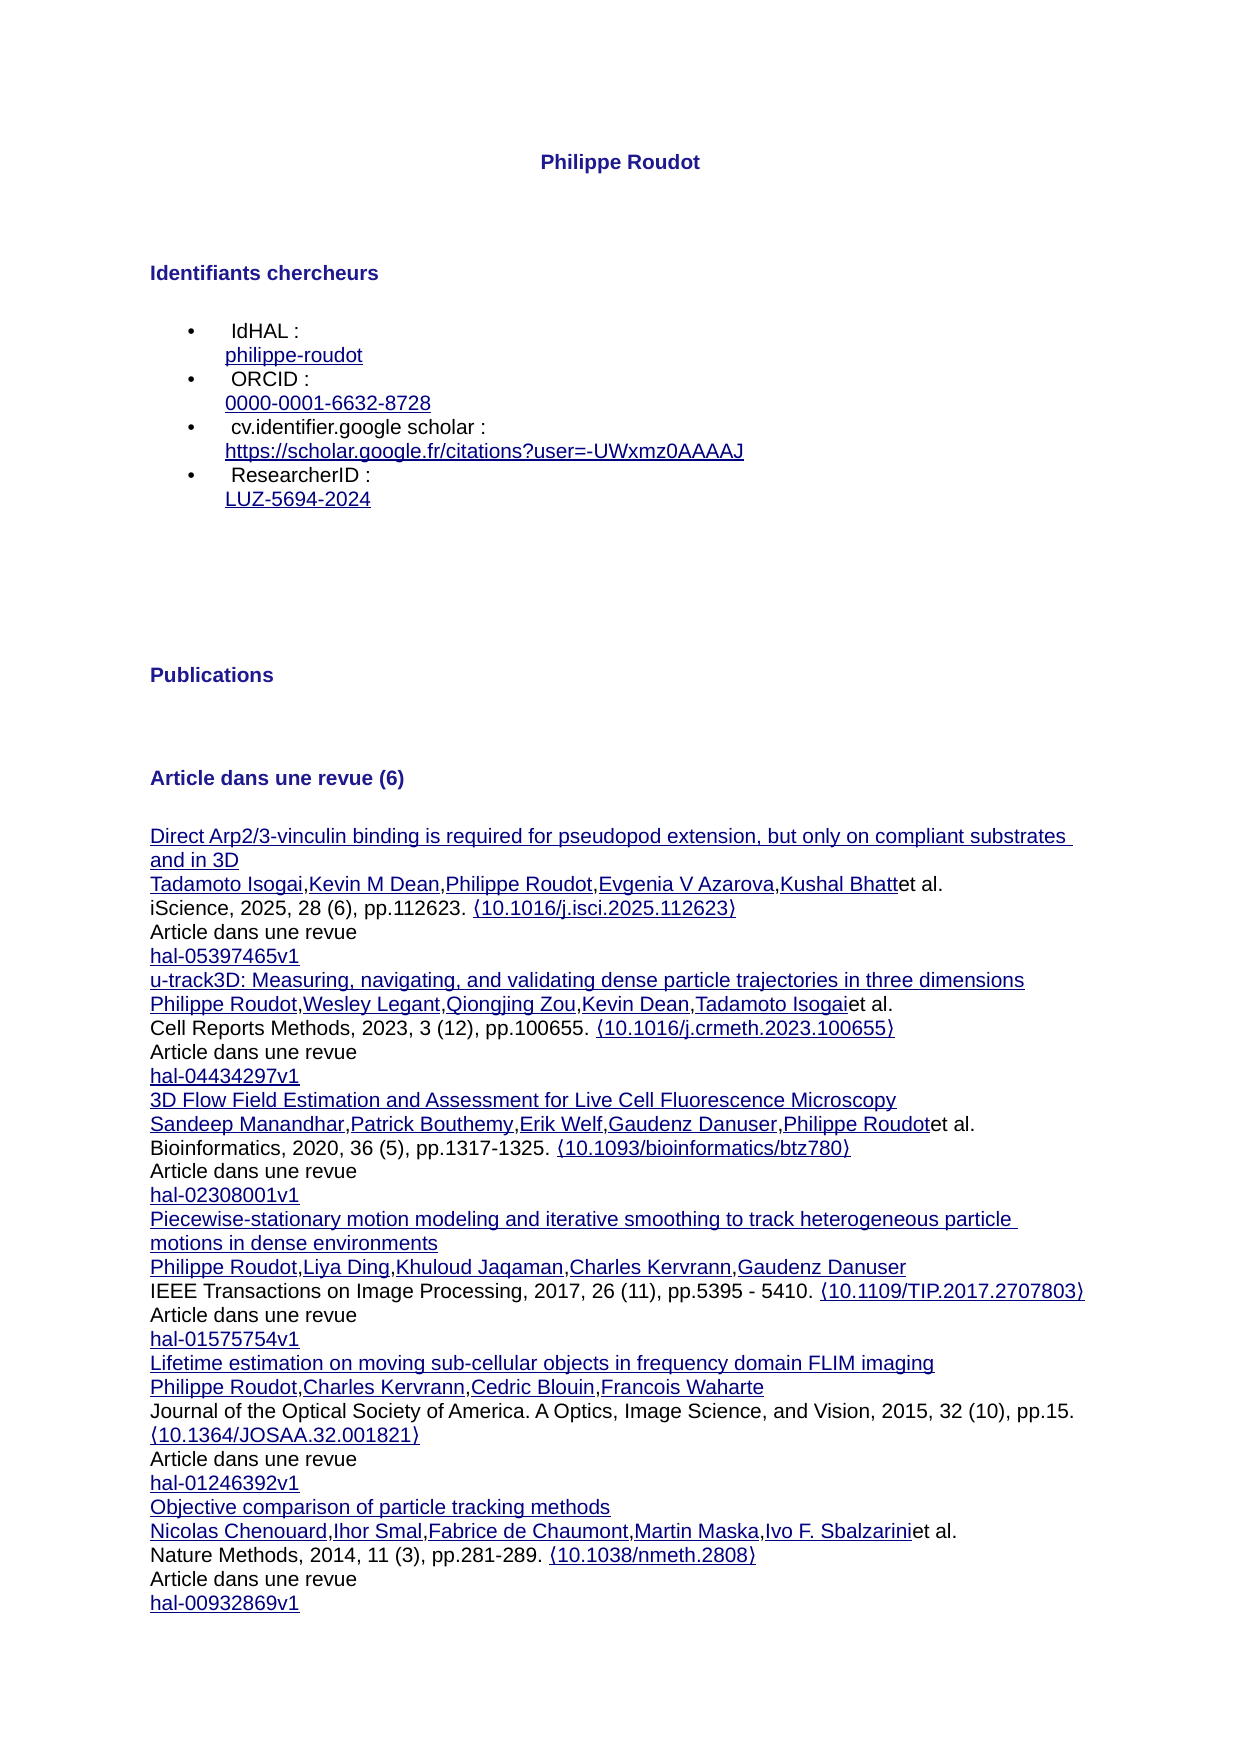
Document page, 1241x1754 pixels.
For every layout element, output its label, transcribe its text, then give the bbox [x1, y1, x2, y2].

table_cell Objective comparison of particle tracking methods Nicolas Chenouard,Ihor Smal,Fabrice de Chaumont,Martin Maska,Ivo F. Sbalzariniet al. Nature Methods, 2014, 11 (3), pp.281-289. ⟨10.1038/nmeth.2808⟩ Article dans une revue hal-00932869v1 [150, 1495, 1090, 1614]
table_cell u-track3D: Measuring, navigating, and validating dense particle trajectories in three dimensions Philippe Roudot,Wesley Legant,Qiongjing Zou,Kevin Dean,Tadamoto Isogaiet al. Cell Reports Methods, 2023, 3 (12), pp.100655. ⟨10.1016/j.crmeth.2023.100655⟩ Article dans une revue hal-04434297v1 [150, 968, 1090, 1087]
list LUZ-5694-2024 [187, 486, 1090, 510]
subtitle Identifiants chercheurs [150, 260, 1090, 284]
subtitle Article dans une revue (6) [150, 766, 1090, 789]
list ResearcherID : [187, 462, 1090, 486]
list philippe-roudot [187, 343, 1090, 367]
list cv.identifier.google scholar : [187, 414, 1090, 438]
subtitle Publications [150, 662, 1090, 686]
subtitle Philippe Roudot [150, 150, 1090, 174]
list https://scholar.google.fr/citations?user=-UWxmz0AAAAJ [187, 438, 1090, 462]
table_cell 3D Flow Field Estimation and Assessment for Live Cell Fluorescence Microscopy Sandeep Manandhar,Patrick Bouthemy,Erik Welf,Gaudenz Danuser,Philippe Roudotet al. Bioinformatics, 2020, 36 (5), pp.1317-1325. ⟨10.1093/bioinformatics/btz780⟩ Article dans une revue hal-02308001v1 [150, 1088, 1090, 1207]
list ORCID : [187, 367, 1090, 391]
table_cell Piecewise-stationary motion modeling and iterative smoothing to track heterogeneous particle motions in dense environments Philippe Roudot,Liya Ding,Khuloud Jaqaman,Charles Kervrann,Gaudenz Danuser IEEE Transactions on Image Processing, 2017, 26 (11), pp.5395 - 5410. ⟨10.1109/TIP.2017.2707803⟩ Article dans une revue hal-01575754v1 [150, 1207, 1090, 1351]
list 0000-0001-6632-8728 [187, 391, 1090, 414]
table_cell Lifetime estimation on moving sub-cellular objects in frequency domain FLIM imaging Philippe Roudot,Charles Kervrann,Cedric Blouin,Francois Waharte Journal of the Optical Society of America. A Optics, Image Science, and Vision, 2015, 32 (10), pp.15. ⟨10.1364/JOSAA.32.001821⟩ Article dans une revue hal-01246392v1 [150, 1351, 1090, 1495]
list IdHAL : [187, 319, 1090, 343]
table_header Direct Arp2/3-vinculin binding is required for pseudopod extension, but only on compliant substrates and in 3D Tadamoto Isogai,Kevin M Dean,Philippe Roudot,Evgenia V Azarova,Kushal Bhattet al. iScience, 2025, 28 (6), pp.112623. ⟨10.1016/j.isci.2025.112623⟩ Article dans une revue hal-05397465v1 [150, 824, 1090, 968]
